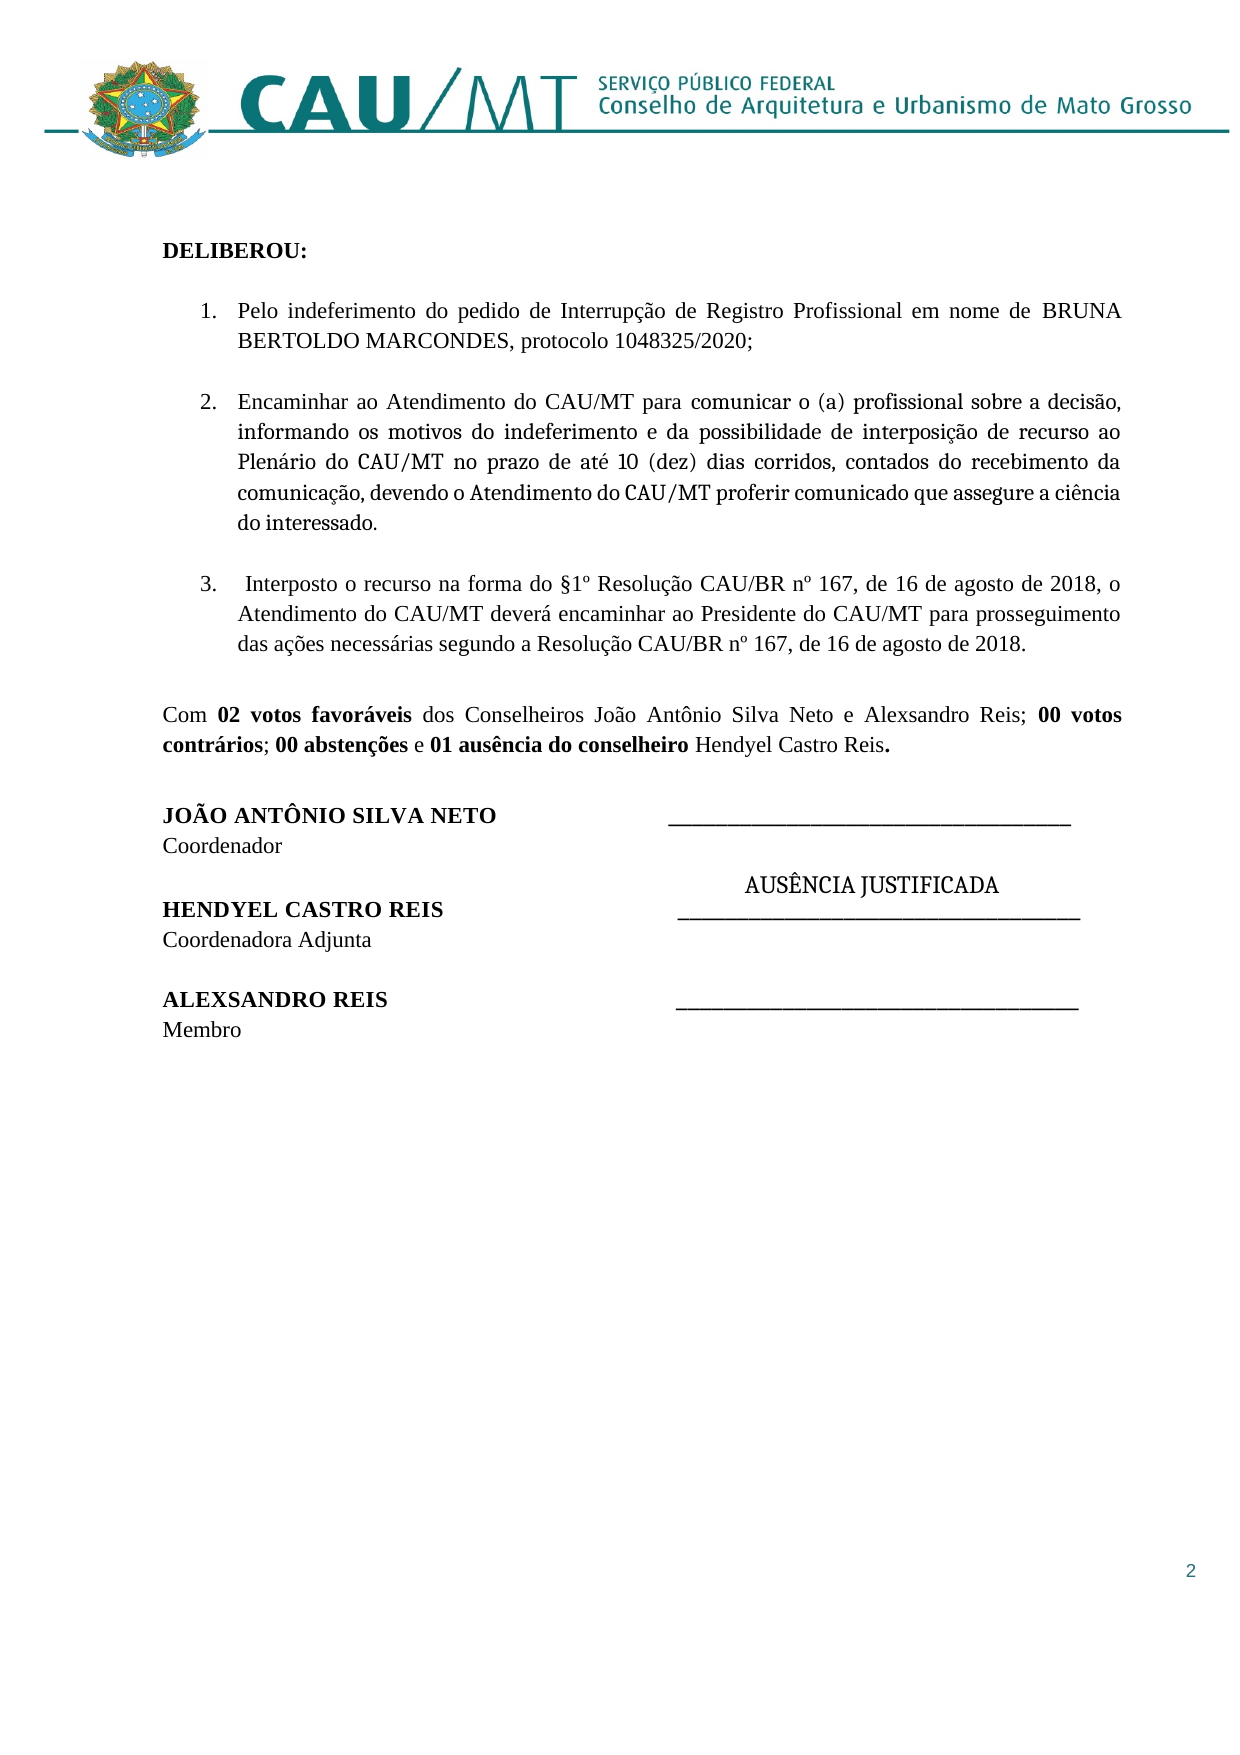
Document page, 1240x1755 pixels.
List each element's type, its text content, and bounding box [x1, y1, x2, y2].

text AUSÊNCIA JUSTIFICADA [744, 871, 1047, 900]
text ALEXSANDRO REIS __________________________________ [1062, 986, 1122, 1013]
text Membro [162, 1017, 729, 1043]
text Coordenadora Adjunta [162, 926, 729, 952]
text HENDYEL CASTRO REIS __________________________________ [1062, 896, 1122, 922]
text HENDYEL CASTRO REIS __________________________________ [162, 896, 729, 922]
text Com 02 votos favoráveis dos Conselheiros João Antônio Silva Neto e Alexsandro Reis; 00 votos contrários; 00 abstenções e 01 ausência do conselheiro Hendyel Castro Reis. [162, 701, 1122, 758]
text [1062, 1017, 1122, 1043]
text [1062, 926, 1122, 952]
text ALEXSANDRO REIS __________________________________ [162, 986, 729, 1013]
text JOÃO ANTÔNIO SILVA NETO __________________________________ [162, 802, 1122, 829]
text Coordenador [162, 832, 1122, 859]
text DELIBEROU: [162, 237, 1122, 263]
list Interposto o recurso na forma do §1º Resolução CAU/BR nº 167, de 16 de agosto de 2018, o Atendimento do CAU/MT deverá encaminhar ao Presidente do CAU/MT para prosseguimento das ações necessárias segundo a Resolução CAU/BR nº 167, de 16 de agosto de 2018. [200, 570, 1122, 657]
list Pelo indeferimento do pedido de Interrupção de Registro Profissional em nome de BRUNA BERTOLDO MARCONDES, protocolo 1048325/2020; [200, 297, 1122, 354]
list Encaminhar ao Atendimento do CAU/MT para comunicar o (a) profissional sobre a decisão, informando os motivos do indeferimento e da possibilidade de interposição de recurso ao Plenário do CAU/MT no prazo de até 10 (dez) dias corridos, contados do recebimento da comunicação, devendo o Atendimento do CAU/MT proferir comunicado que assegure a ciência do interessado. [200, 388, 1122, 536]
